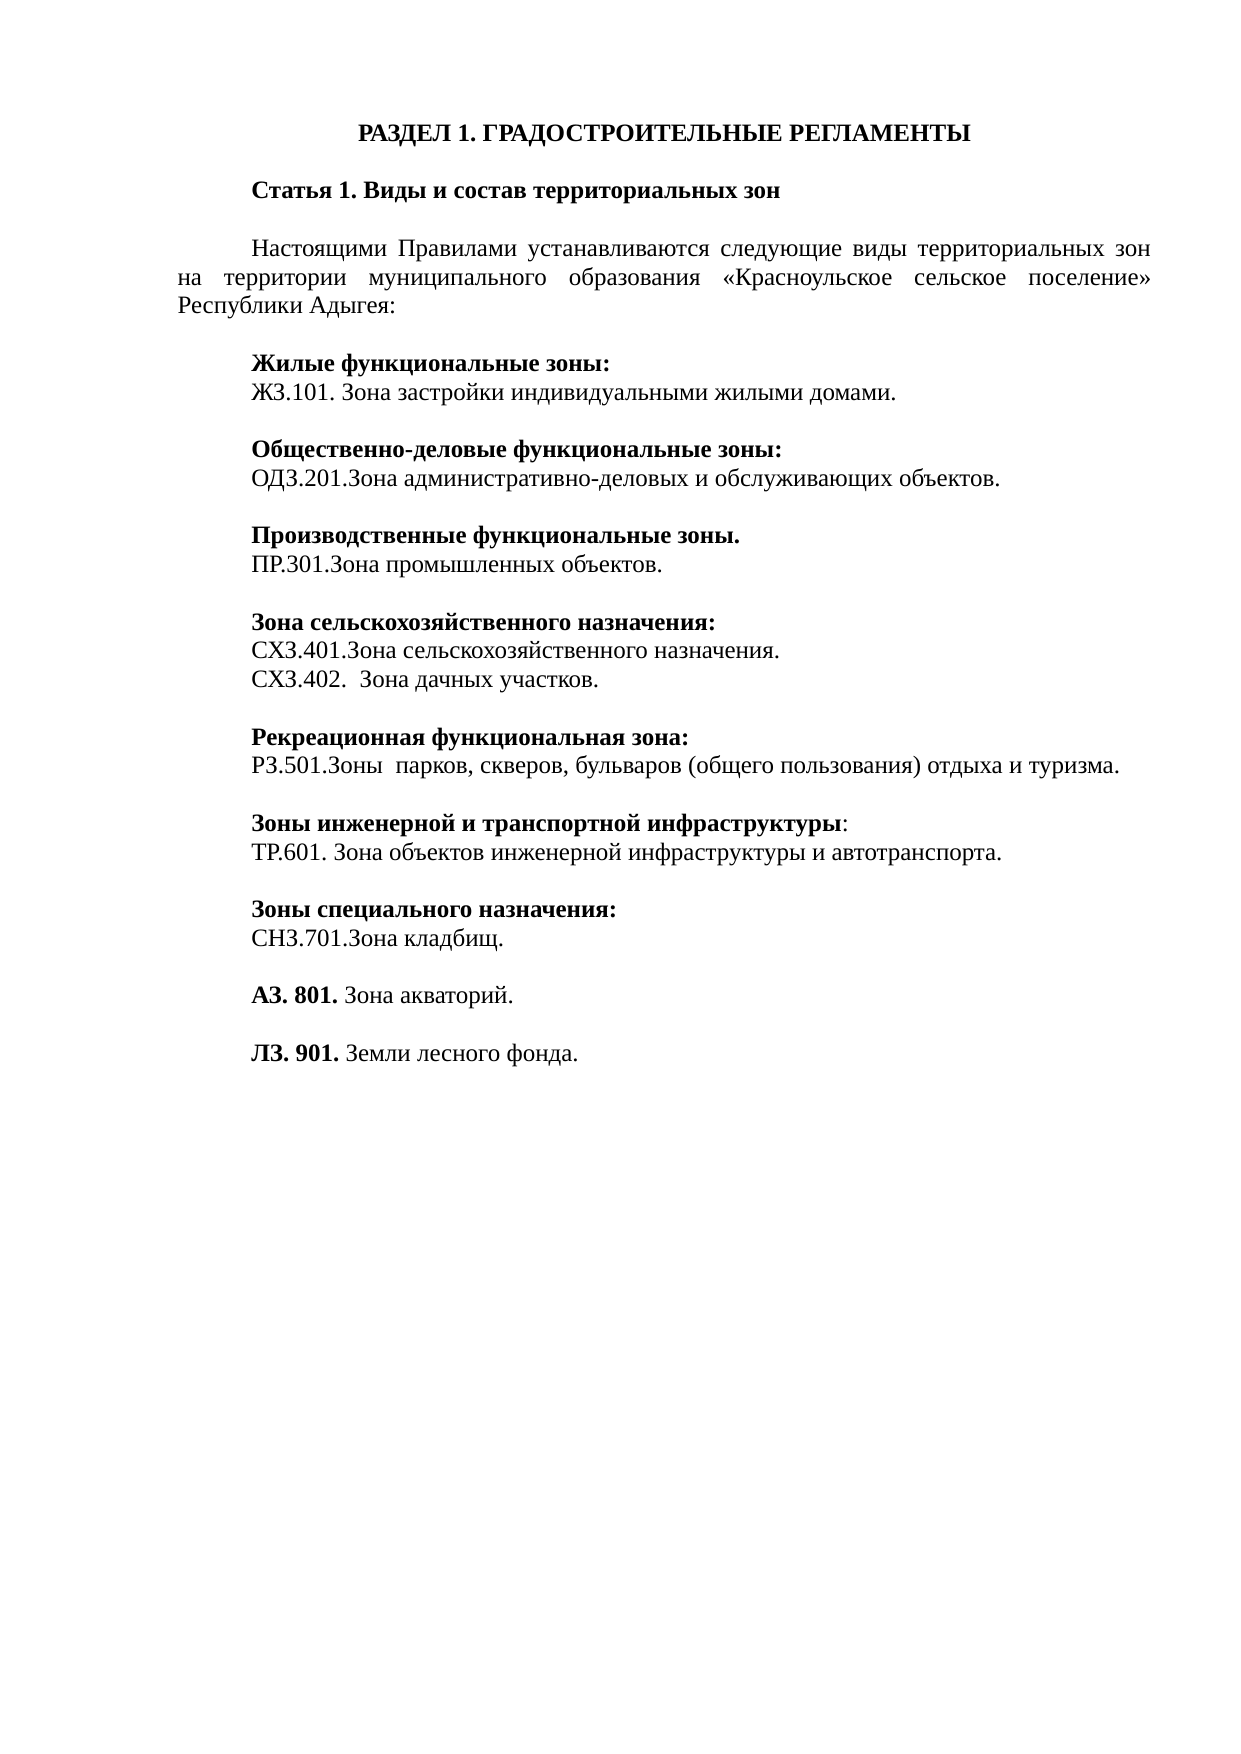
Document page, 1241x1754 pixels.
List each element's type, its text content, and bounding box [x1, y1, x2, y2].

text Зона сельскохозяйственного назначения: [177, 607, 1152, 636]
text ОДЗ.201.Зона административно-деловых и обслуживающих объектов. [177, 463, 1152, 492]
text Жилые функциональные зоны: [177, 348, 1152, 377]
text РАЗДЕЛ 1. ГРАДОСТРОИТЕЛЬНЫЕ РЕГЛАМЕНТЫ [177, 118, 1152, 147]
text Статья 1. Виды и состав территориальных зон [177, 176, 1152, 204]
text РЗ.501.Зоны парков, скверов, бульваров (общего пользования) отдыха и туризма. [177, 751, 1152, 779]
text АЗ. 801. Зона акваторий. [177, 981, 1152, 1009]
text Общественно-деловые функциональные зоны: [177, 434, 1152, 463]
text ТР.601. Зона объектов инженерной инфраструктуры и автотранспорта. [177, 837, 1152, 866]
text Зоны специального назначения: [177, 894, 1152, 923]
text Рекреационная функциональная зона: [177, 722, 1152, 751]
text Зоны инженерной и транспортной инфраструктуры: [177, 808, 1152, 837]
text Производственные функциональные зоны. [177, 521, 1152, 549]
text СНЗ.701.Зона кладбищ. [177, 923, 1152, 952]
text ЛЗ. 901. Земли лесного фонда. [177, 1038, 1152, 1067]
text Настоящими Правилами устанавливаются следующие виды территориальных зон на территории муниципального образования «Красноульское сельское поселение» Республики Адыгея: [177, 233, 1152, 319]
text СХЗ.402. Зона дачных участков. [177, 664, 1152, 693]
text ПР.301.Зона промышленных объектов. [177, 549, 1152, 578]
text ЖЗ.101. Зона застройки индивидуальными жилыми домами. [177, 377, 1152, 406]
text СХЗ.401.Зона сельскохозяйственного назначения. [177, 636, 1152, 664]
